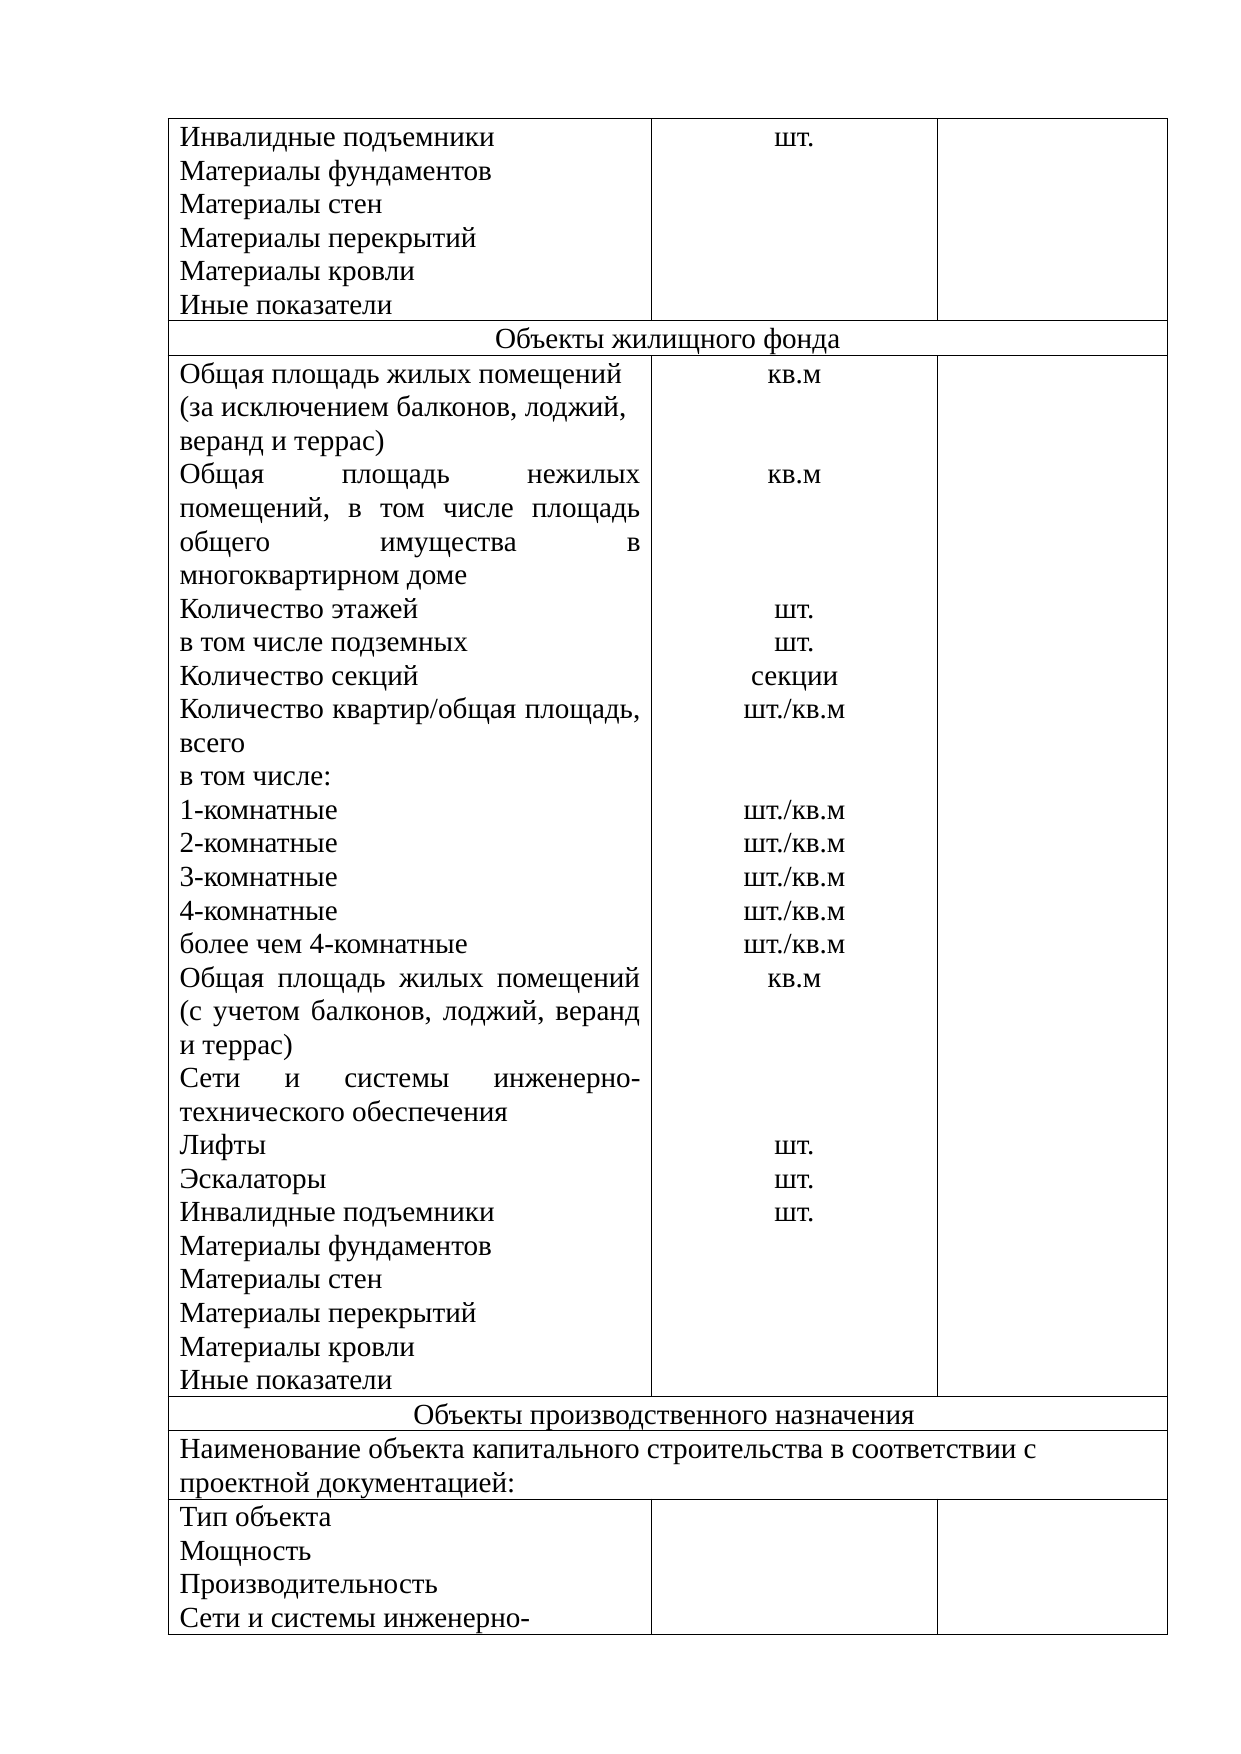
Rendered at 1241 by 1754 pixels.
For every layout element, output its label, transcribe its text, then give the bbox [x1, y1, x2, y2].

table_cell шт. [652, 119, 937, 320]
table_cell [652, 1500, 937, 1634]
table_cell Объекты жилищного фонда [169, 321, 1167, 355]
table_cell [938, 1500, 1167, 1634]
table_cell кв.м кв.м шт. шт. секции шт./кв.м шт./кв.м шт./кв.м шт./кв.м шт./кв.м шт./кв.м кв.м шт. шт. шт. [652, 356, 937, 1396]
table_cell Общая площадь жилых помещений (за исключением балконов, лоджий, веранд и террас) Общая площадь нежилых помещений, в том числе площадь общего имущества в многоквартирном доме Количество этажей в том числе подземных Количество секций Количество квартир/общая площадь, всего в том числе: 1-комнатные 2-комнатные 3-комнатные 4-комнатные более чем 4-комнатные Общая площадь жилых помещений (с учетом балконов, лоджий, веранд и террас) Сети и системы инженерно-технического обеспечения Лифты Эскалаторы Инвалидные подъемники Материалы фундаментов Материалы стен Материалы перекрытий Материалы кровли Иные показатели [169, 356, 651, 1396]
table_cell [938, 119, 1167, 320]
table_cell Наименование объекта капитального строительства в соответствии с проектной документацией: [169, 1431, 1167, 1498]
table_cell Тип объекта Мощность Производительность Сети и системы инженерно- [169, 1500, 651, 1634]
table_cell [938, 356, 1167, 1396]
table_cell Объекты производственного назначения [169, 1397, 1167, 1430]
table_cell Инвалидные подъемники Материалы фундаментов Материалы стен Материалы перекрытий Материалы кровли Иные показатели [169, 119, 651, 320]
